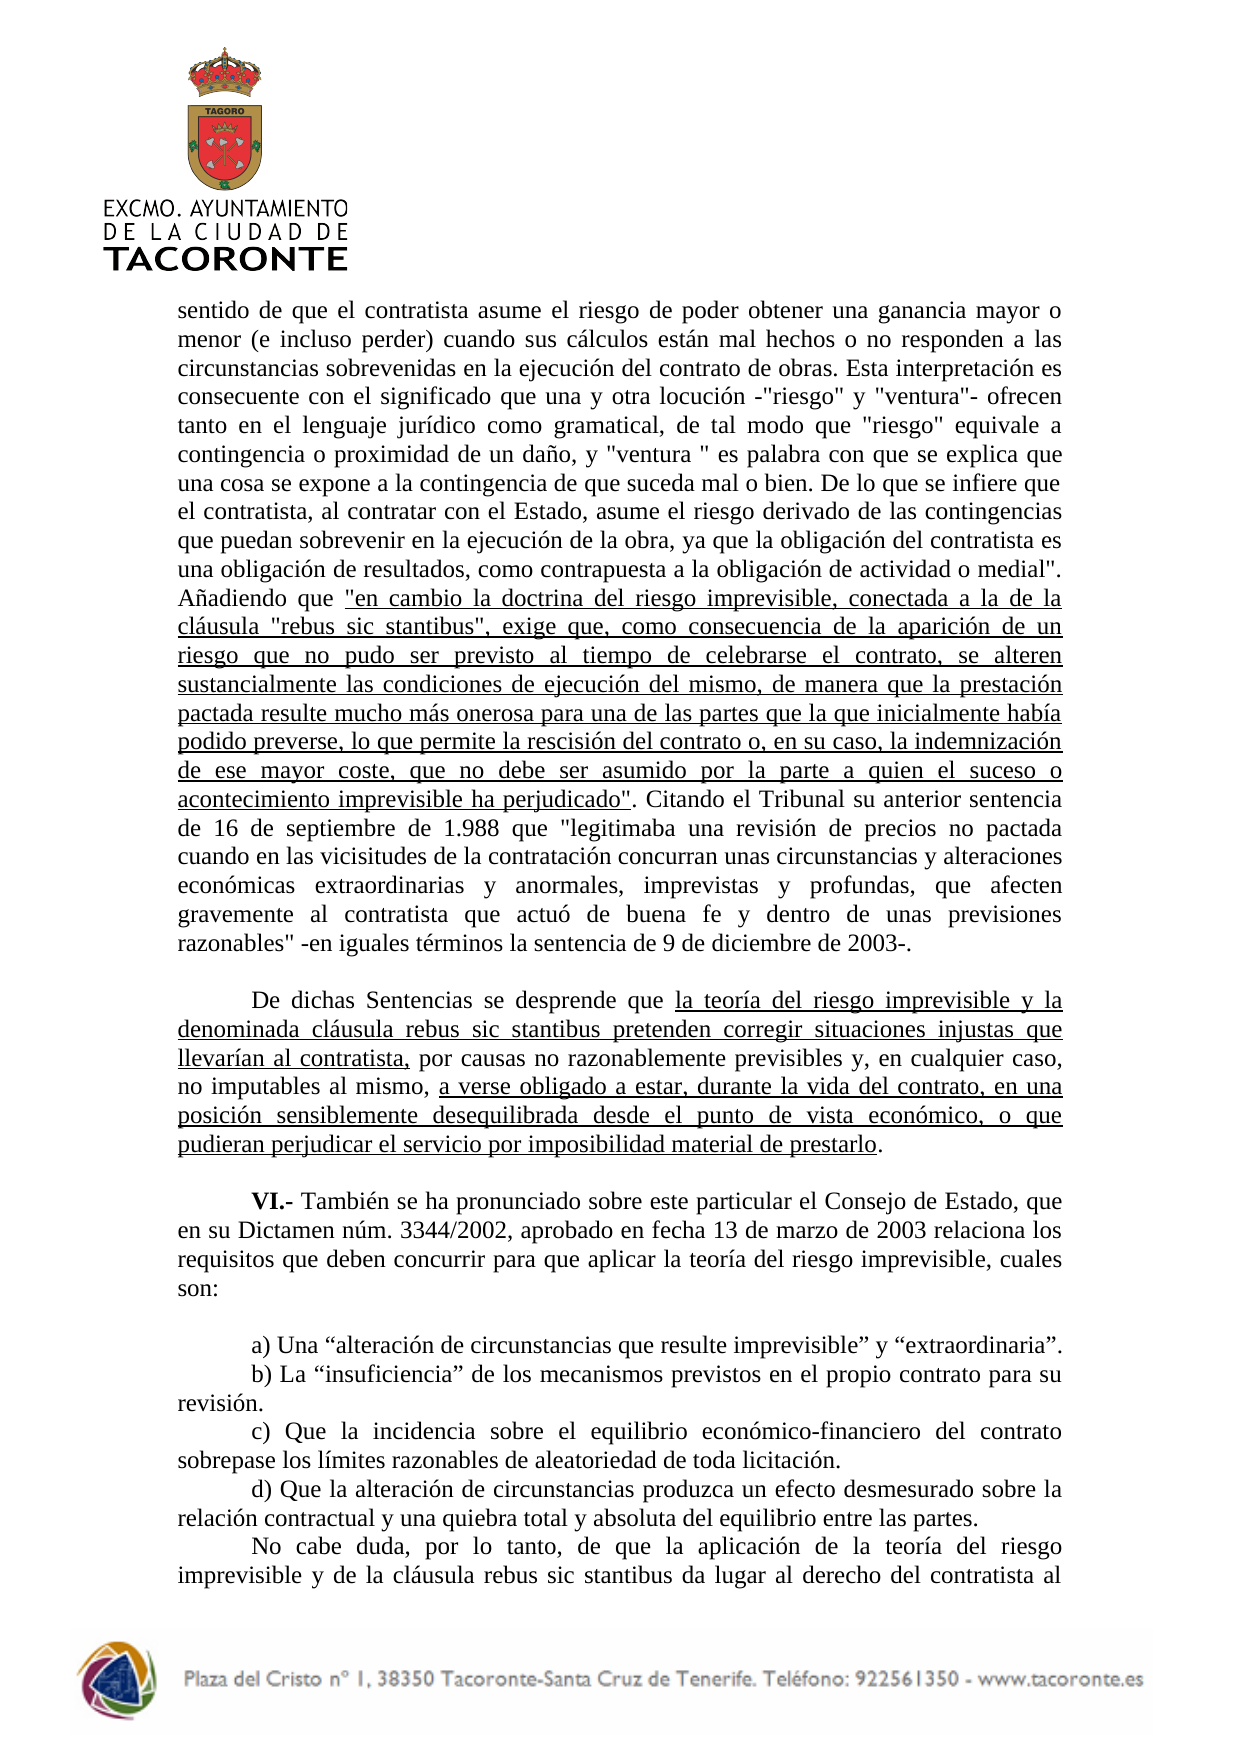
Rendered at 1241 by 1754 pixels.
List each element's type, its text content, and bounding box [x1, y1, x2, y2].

text b) La “insuficiencia” de los mecanismos previstos en el propio contrato para su revisión. [177, 1359, 1063, 1416]
text sentido de que el contratista asume el riesgo de poder obtener una ganancia mayor o menor (e incluso perder) cuando sus cálculos están mal hechos o no responden a las circunstancias sobrevenidas en la ejecución del contrato de obras. Esta interpretación es consecuente con el significado que una y otra locución -"riesgo" y "ventura"- ofrecen tanto en el lenguaje jurídico como gramatical, de tal modo que "riesgo" equivale a contingencia o proximidad de un daño, y "ventura " es palabra con que se explica que una cosa se expone a la contingencia de que suceda mal o bien. De lo que se infiere que el contratista, al contratar con el Estado, asume el riesgo derivado de las contingencias que puedan sobrevenir en la ejecución de la obra, ya que la obligación del contratista es una obligación de resultados, como contrapuesta a la obligación de actividad o medial". Añadiendo que "en cambio la doctrina del riesgo imprevisible, conectada a la de la cláusula "rebus sic stantibus", exige que, como consecuencia de la aparición de un [177, 295, 1063, 636]
picture [103, 47, 348, 271]
text a) Una “alteración de circunstancias que resulte imprevisible” y “extraordinaria”. [177, 1330, 1063, 1359]
text riesgo que no pudo ser previsto al tiempo de celebrarse el contrato, se alteren [177, 637, 1063, 665]
text VI.- También se ha pronunciado sobre este particular el Consejo de Estado, que en su Dictamen núm. 3344/2002, aprobado en fecha 13 de marzo de 2003 relaciona los requisitos que deben concurrir para que aplicar la teoría del riesgo imprevisible, cuales son: [177, 1186, 1063, 1301]
text acontecimiento imprevisible ha perjudicado". Citando el Tribunal su anterior sentencia de 16 de septiembre de 1.988 que "legitimaba una revisión de precios no pactada cuando en las vicisitudes de la contratación concurran unas circunstancias y alteraciones económicas extraordinarias y anormales, imprevistas y profundas, que afecten gravemente al contratista que actuó de buena fe y dentro de unas previsiones razonables" -en iguales términos la sentencia de 9 de diciembre de 2003-. [177, 781, 1063, 956]
text De dichas Sentencias se desprende que la teoría del riesgo imprevisible y la denominada cláusula rebus sic stantibus pretenden corregir situaciones injustas que [177, 985, 1063, 1039]
text pactada resulte mucho más onerosa para una de las partes que la que inicialmente había podido preverse, lo que permite la rescisión del contrato o, en su caso, la indemnización [177, 695, 1063, 751]
text sustancialmente las condiciones de ejecución del mismo, de manera que la prestación [177, 666, 1063, 694]
text pudieran perjudicar el servicio por imposibilidad material de prestarlo. [177, 1126, 1063, 1158]
text c) Que la incidencia sobre el equilibrio económico-financiero del contrato sobrepase los límites razonables de aleatoriedad de toda licitación. [177, 1416, 1063, 1474]
picture [70, 1628, 1154, 1735]
text No cabe duda, por lo tanto, de que la aplicación de la teoría del riesgo imprevisible y de la cláusula rebus sic stantibus da lugar al derecho del contratista al [177, 1531, 1063, 1589]
text llevarían al contratista, por causas no razonablemente previsibles y, en cualquier caso, no imputables al mismo, a verse obligado a estar, durante la vida del contrato, en una posición sensiblemente desequilibrada desde el punto de vista económico, o que [177, 1040, 1063, 1125]
text d) Que la alteración de circunstancias produzca un efecto desmesurado sobre la relación contractual y una quiebra total y absoluta del equilibrio entre las partes. [177, 1474, 1063, 1531]
text de ese mayor coste, que no debe ser asumido por la parte a quien el suceso o [177, 752, 1063, 780]
